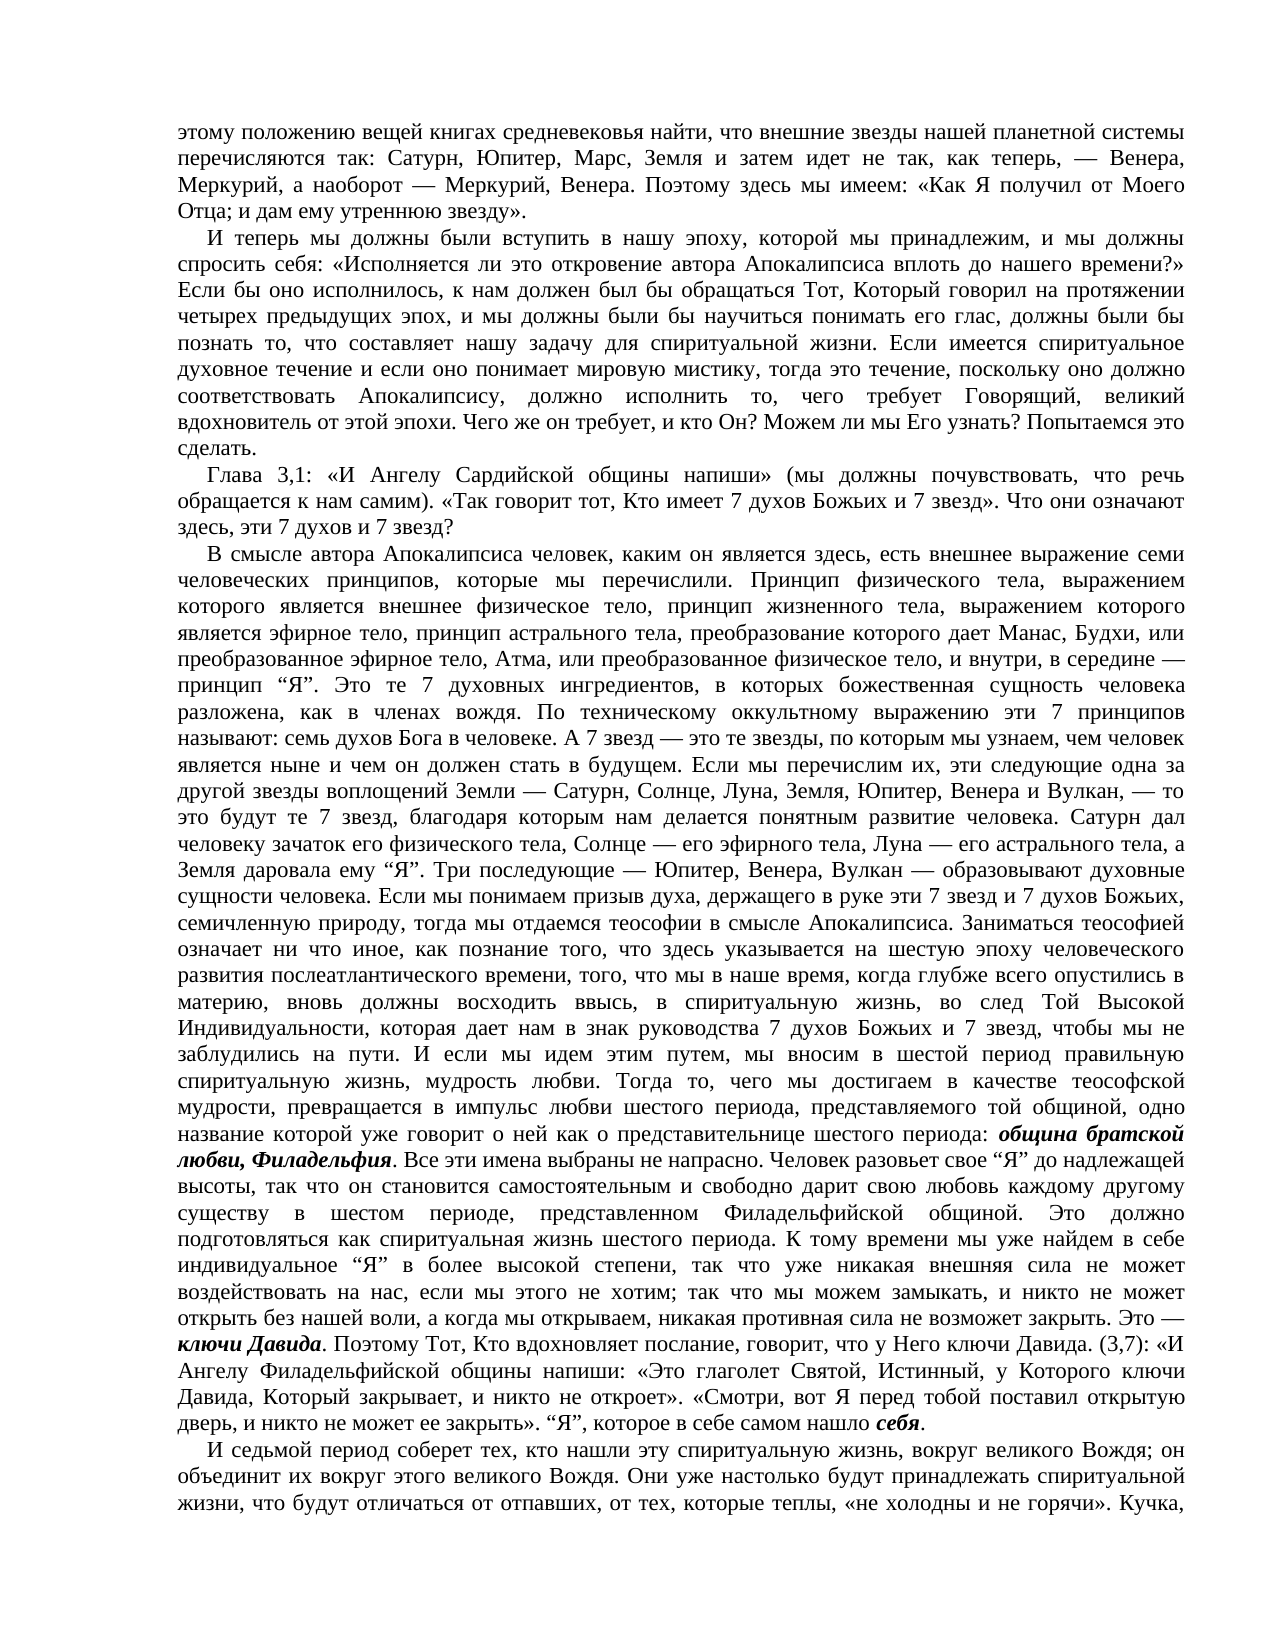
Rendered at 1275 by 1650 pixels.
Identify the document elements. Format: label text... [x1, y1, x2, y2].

text И теперь мы должны были вступить в нашу эпоху, которой мы принадлежим, и мы должны спросить себя: «Исполняется ли это откровение автора Апокалипсиса вплоть до нашего времени?» Если бы оно исполнилось, к нам должен был бы обращаться Тот, Который говорил на протяжении четырех предыдущих эпох, и мы должны были бы научиться понимать его глас, должны были бы познать то, что составляет нашу задачу для спиритуальной жизни. Если имеется спиритуальное духовное течение и если оно понимает мировую мистику, тогда это течение, поскольку оно должно соответствовать Апокалипсису, должно исполнить то, чего требует Говорящий, великий вдохновитель от этой эпохи. Чего же он требует, и кто Он? Можем ли мы Его узнать? Попытаемся это сделать. [177, 223, 1186, 461]
text этому положению вещей книгах средневековья найти, что внешние звезды нашей планетной системы перечисляются так: Сатурн, Юпитер, Марс, Земля и затем идет не так, как теперь, — Венера, Меркурий, а наоборот — Меркурий, Венера. Поэтому здесь мы имеем: «Как Я получил от Моего Отца; и дам ему утреннюю звезду». [177, 118, 1186, 223]
text В смысле автора Апокалипсиса человек, каким он является здесь, есть внешнее выражение семи человеческих принципов, которые мы перечислили. Принцип физического тела, выражением которого является внешнее физическое тело, принцип жизненного тела, выражением которого является эфирное тело, принцип астрального тела, преобразование которого дает Манас, Будхи, или преобразованное эфирное тело, Атма, или преобразованное физическое тело, и внутри, в середине — принцип “Я”. Это те 7 духовных ингредиентов, в которых божественная сущность человека разложена, как в членах вождя. По техническому оккультному выражению эти 7 принципов называют: семь духов Бога в человеке. А 7 звезд — это те звезды, по которым мы узнаем, чем человек является ныне и чем он должен стать в будущем. Если мы перечислим их, эти следующие одна за другой звезды воплощений Земли — Сатурн, Солнце, Луна, Земля, Юпитер, Венера и Вулкан, — то это будут те 7 звезд, благодаря которым нам делается понятным развитие человека. Сатурн дал человеку зачаток его физического тела, Солнце — его эфирного тела, Луна — его астрального тела, а Земля даровала ему “Я”. Три последующие — Юпитер, Венера, Вулкан — образовывают духовные сущности человека. Если мы понимаем призыв духа, держащего в руке эти 7 звезд и 7 духов Божьих, семичленную природу, тогда мы отдаемся теософии в смысле Апокалипсиса. Заниматься теософией означает ни что иное, как познание того, что здесь указывается на шестую эпоху человеческого развития послеатлантического времени, того, что мы в наше время, когда глубже всего опустились в материю, вновь должны восходить ввысь, в спиритуальную жизнь, во след Той Высокой Индивидуальности, которая дает нам в знак руководства 7 духов Божьих и 7 звезд, чтобы мы не заблудились на пути. И если мы идем этим путем, мы вносим в шестой период правильную спиритуальную жизнь, мудрость любви. Тогда то, чего мы достигаем в качестве теософской мудрости, превращается в импульс любви шестого периода, представляемого той общиной, одно название которой уже говорит о ней как о представительнице шестого периода: община братской любви, Филадельфия. Все эти имена выбраны не напрасно. Человек разовьет свое “Я” до надлежащей высоты, так что он становится самостоятельным и свободно дарит свою любовь каждому другому существу в шестом периоде, представленном Филадельфийской общиной. Это должно подготовляться как спиритуальная жизнь шестого периода. К тому времени мы уже найдем в себе индивидуальное “Я” в более высокой степени, так что уже никакая внешняя сила не может воздействовать на нас, если мы этого не хотим; так что мы можем замыкать, и никто не может открыть без нашей воли, а когда мы открываем, никакая противная сила не возможет закрыть. Это — ключи Давида. Поэтому Тот, Кто вдохновляет послание, говорит, что у Него ключи Давида. (3,7): «И Ангелу Филадельфийской общины напиши: «Это глаголет Святой, Истинный, у Которого ключи Давида, Который закрывает, и никто не откроет». «Смотри, вот Я перед тобой поставил открытую дверь, и никто не может ее закрыть». “Я”, которое в себе самом нашло себя. [177, 540, 1186, 1436]
text И седьмой период соберет тех, кто нашли эту спиритуальную жизнь, вокруг великого Вождя; он объединит их вокруг этого великого Вождя. Они уже настолько будут принадлежать спиритуальной жизни, что будут отличаться от отпавших, от тех, которые теплы, «не холодны и не горячи». Кучка, [177, 1436, 1186, 1515]
text Глава 3,1: «И Ангелу Сардийской общины напиши» (мы должны почувствовать, что речь обращается к нам самим). «Так говорит тот, Кто имеет 7 духов Божьих и 7 звезд». Что они означают здесь, эти 7 духов и 7 звезд? [177, 461, 1186, 540]
